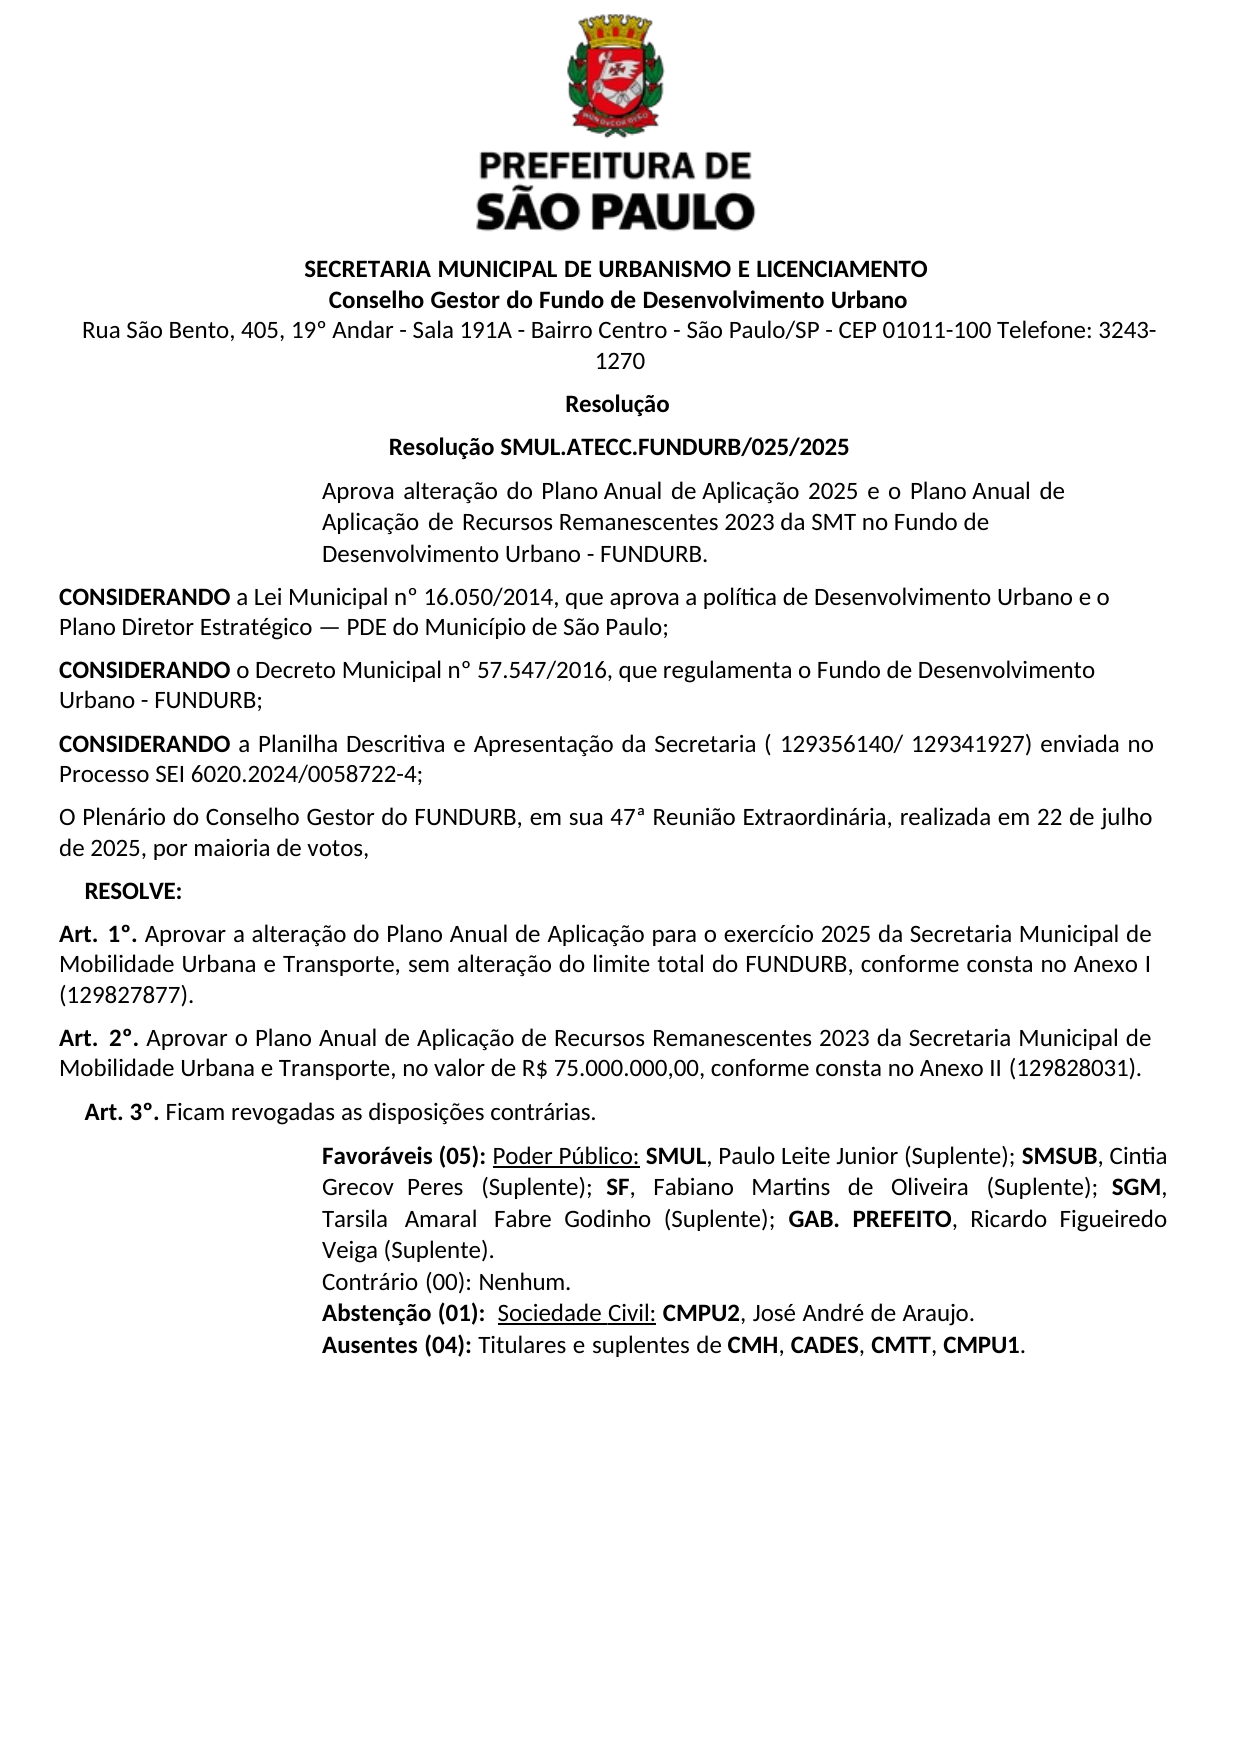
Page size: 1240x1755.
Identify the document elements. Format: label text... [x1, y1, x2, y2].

subtitle Resolução [59, 388, 1176, 418]
text Contrário (00): Nenhum. [322, 1266, 1181, 1296]
text CONSIDERANDO o Decreto Municipal nº 57.547/2016, que regulamenta o Fundo de Desenvolvimento Urbano - FUNDURB; [59, 654, 1157, 715]
text O Plenário do Conselho Gestor do FUNDURB, em sua 47ª Reunião Extraordinária, realizada em 22 de julho de 2025, por maioria de votos, [59, 801, 1156, 862]
text Art. 2º. Aprovar o Plano Anual de Aplicação de Recursos Remanescentes 2023 da Secretaria Municipal de Mobilidade Urbana e Transporte, no valor de R$ 75.000.000,00, conforme consta no Anexo II (129828031). [59, 1022, 1153, 1083]
text CONSIDERANDO a Planilha Descritiva e Apresentação da Secretaria ( 129356140/ 129341927) enviada no Processo SEI 6020.2024/0058722-4; [59, 728, 1155, 789]
text Abstenção (01): Sociedade Civil: CMPU2, José André de Araujo. [322, 1297, 1181, 1328]
text SECRETARIA MUNICIPAL DE URBANISMO E LICENCIAMENTO [59, 253, 1173, 284]
text Favoráveis (05): Poder Público: SMUL, Paulo Leite Junior (Suplente); SMSUB, Cintia Grecov Peres (Suplente); SF, Fabiano Martins de Oliveira (Suplente); SGM, Tarsila Amaral Fabre Godinho (Suplente); GAB. PREFEITO, Ricardo Figueiredo Veiga (Suplente). [322, 1140, 1168, 1264]
text Resolução SMUL.ATECC.FUNDURB/025/2025 [63, 431, 1175, 461]
text Conselho Gestor do Fundo de Desenvolvimento Urbano [63, 284, 1173, 314]
text Rua São Bento, 405, 19º Andar - Sala 191A - Bairro Centro - São Paulo/SP - CEP 01011-100 Telefone: 3243-1270 [63, 314, 1177, 376]
subtitle RESOLVE: [84, 875, 1181, 905]
text Art. 3º. Ficam revogadas as disposições contrárias. [84, 1096, 1181, 1126]
text CONSIDERANDO a Lei Municipal nº 16.050/2014, que aprova a política de Desenvolvimento Urbano e o Plano Diretor Estratégico — PDE do Município de São Paulo; [59, 581, 1157, 642]
text Art. 1º. Aprovar a alteração do Plano Anual de Aplicação para o exercício 2025 da Secretaria Municipal de Mobilidade Urbana e Transporte, sem alteração do limite total do FUNDURB, conforme consta no Anexo I (129827877). [59, 918, 1154, 1009]
text Ausentes (04): Titulares e suplentes de CMH, CADES, CMTT, CMPU1. [322, 1329, 1181, 1359]
text Aprova alteração do Plano Anual de Aplicação 2025 e o Plano Anual de Aplicação de Recursos Remanescentes 2023 da SMT no Fundo de Desenvolvimento Urbano - FUNDURB. [322, 475, 1157, 568]
